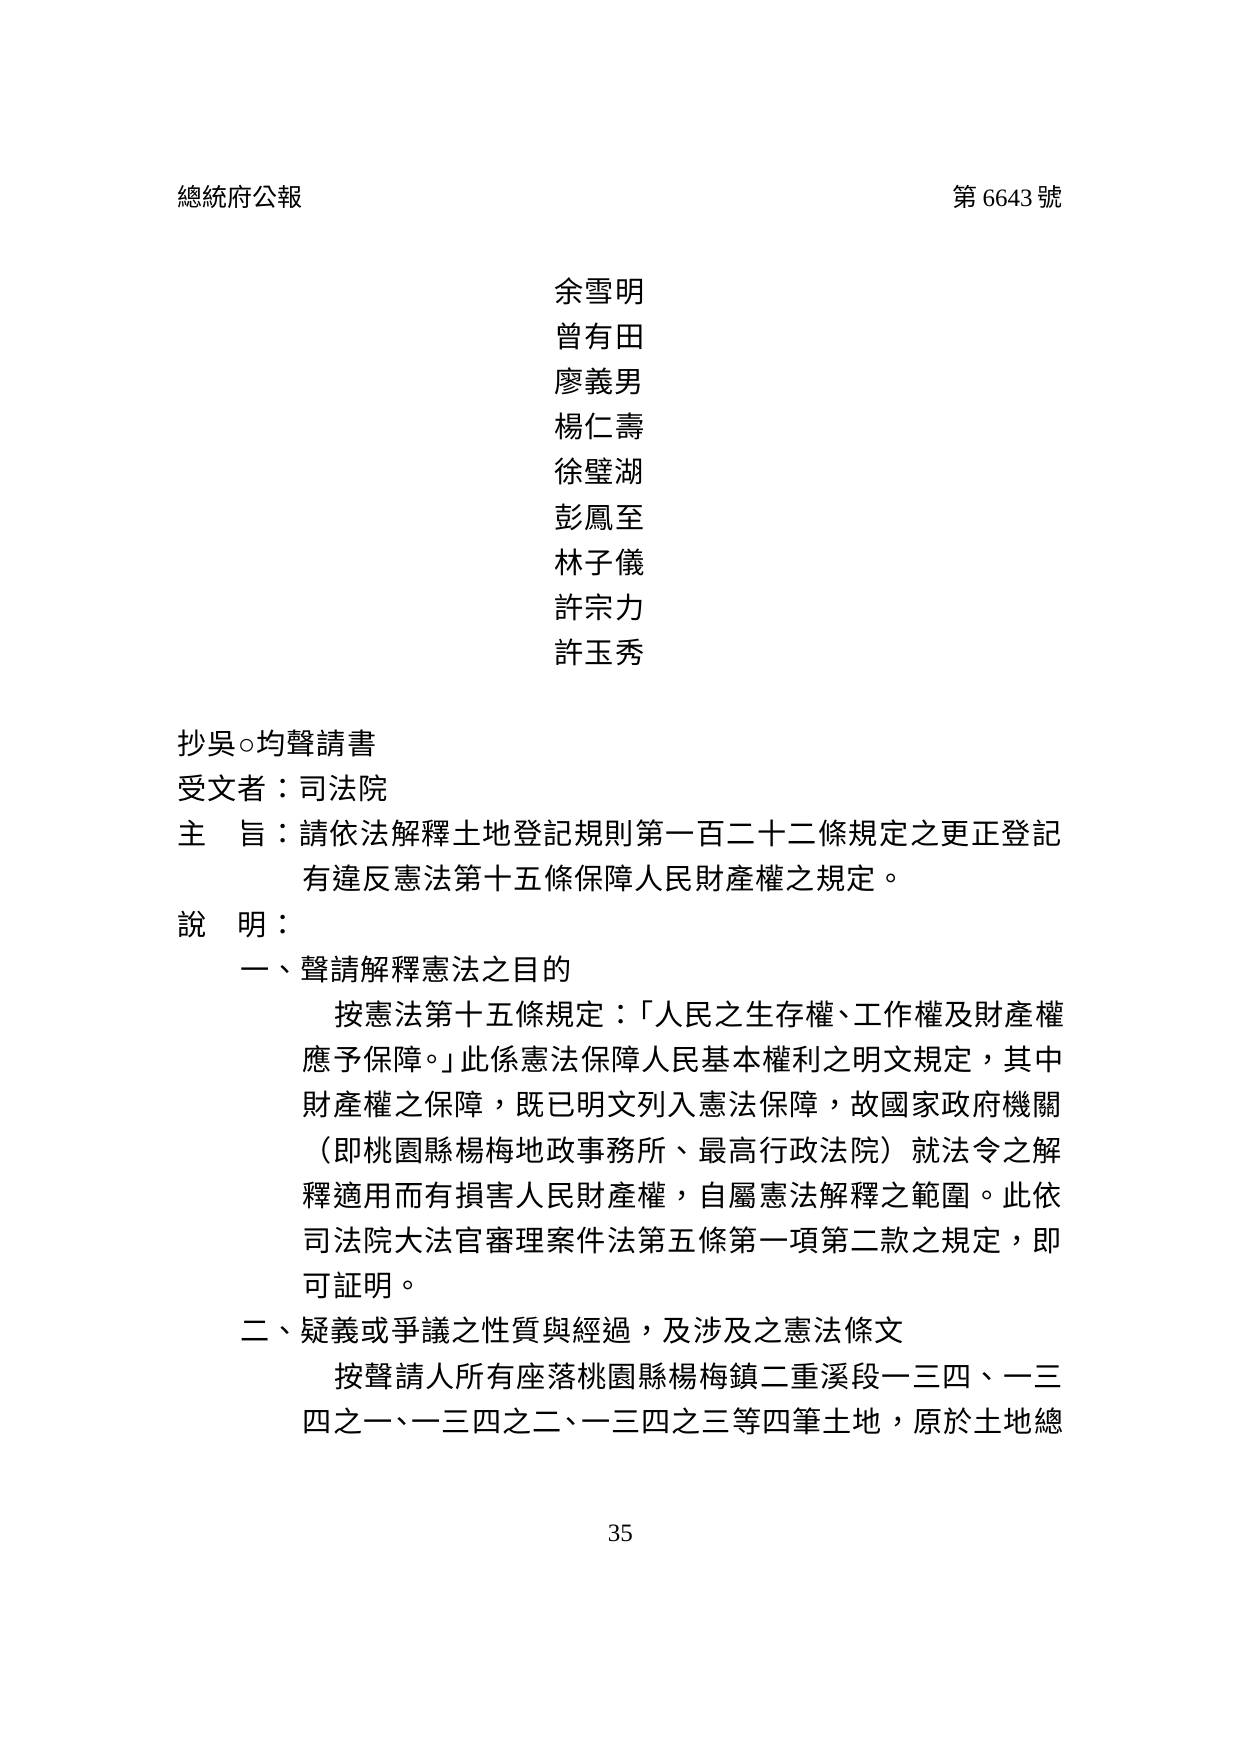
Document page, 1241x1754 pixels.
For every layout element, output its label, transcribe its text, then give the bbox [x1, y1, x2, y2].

text 余雪明 [148, 266, 1063, 311]
text 徐璧湖 [148, 447, 1063, 492]
text 楊仁壽 [148, 401, 1063, 447]
text 廖義男 [148, 356, 1063, 401]
text 一、聲請解釋憲法之目的 [177, 944, 1063, 989]
text 受文者：司法院 [177, 763, 1063, 808]
text 林子儀 [148, 537, 1063, 582]
text 按憲法第十五條規定：「人民之生存權、工作權及財產權，應予保障。」此係憲法保障人民基本權利之明文規定，其中財產權之保障，既已明文列入憲法保障，故國家政府機關（即桃園縣楊梅地政事務所、最高行政法院）就法令之解釋適用而有損害人民財產權，自屬憲法解釋之範圍。此依司法院大法官審理案件法第五條第一項第二款之規定，即可証明。 [303, 989, 1063, 1306]
text 許宗力 [148, 582, 1063, 627]
text 主 旨：請依法解釋土地登記規則第一百二十二條規定之更正登記有違反憲法第十五條保障人民財產權之規定。 [177, 808, 1063, 899]
text 說 明： [177, 899, 1063, 944]
text 二、疑義或爭議之性質與經過，及涉及之憲法條文 [177, 1306, 1063, 1351]
text 抄吳○均聲請書 [177, 718, 1063, 763]
text 彭鳳至 [148, 492, 1063, 537]
text 許玉秀 [148, 627, 1063, 673]
text 曾有田 [148, 311, 1063, 356]
text 按聲請人所有座落桃園縣楊梅鎮二重溪段一三四、一三四之一、一三四之二、一三四之三等四筆土地，原於土地總登記簿登載所有權人為吳○蘭（係聲請人之被繼承人於民國三十五年九月十四日死亡）。嗣經桃園縣楊梅地政事務所於民國七十八年一月十七日以登記有錯誤為由，經麟○宮片面申請而依土地登記規則第一百二十二條規定以更正登記改為麟○宮（寺廟）所有，顯然已侵害聲請人就系爭土地之權益。經聲請人得知後，向該管地政事務所請求塗銷更正登記回復為吳○蘭所有，經該管機關否准，再經聲請人提起訴願、再訴願、行政訴訟，經最高行政法院九十年度判字第六八六號判決駁回聲請人之訴，再經聲請人向最高行政法院提起再審之訴，亦遭最高行政法院九十一年度判字第一八九九號駁回在案。該兩案終局確定判決，以「本件土地台帳明確記載業主為麟○宮…乃依土地登記規則第一百二十二條其更正後權利主體為麟○宮，與原登記之各項証明文件相符，並無違反原登記之同一性，是其將土地所有權人更正為麟○宮，尚無違誤」、「又依前開證據資料，足見系爭土地應屬麟○宮所有，總登記時記載為吳○蘭，乃係登記人員記載時之疏忽，乃於七十八年將之更正為麟○宮，依當時土地登記規則第一百二十一條第二項、第二十七條規定，再審被告得逕行更正，無需報經上級機關核准。」云云，為其判決理由。惟查系爭土地原登記為吳○蘭所有，縱然係屬誤報或誤載，然既已為土地權利登記，自屬有公示力、公信力，而行政機關將原登記之土地所有權人吳○蘭以土地登記規則第一百二十二條為由更正為麟○宮，則乃是將原屬於吳○蘭（由聲請人繼承）之財產依主管機關之認定即變異為他人（即麟○宮）所有，顯然有侵害到吳○蘭之財產權。亦即原確定判決所適用之法令，即依土地登記規則第一百二十二條規定，乃可將人民之財產權由行政機關予以變異、消滅，此即有損害該財產所有人之財產權權益。故本件所涉及之憲法條文為憲法第十五條人民之財產權保障範圍，以及法律或行政命令可否授權行政主管機關非依法定訴訟程序僅依土地登記規則第一百二十二條規定之更正方式，即可予以變異土地所有權。 [303, 1351, 1063, 1441]
